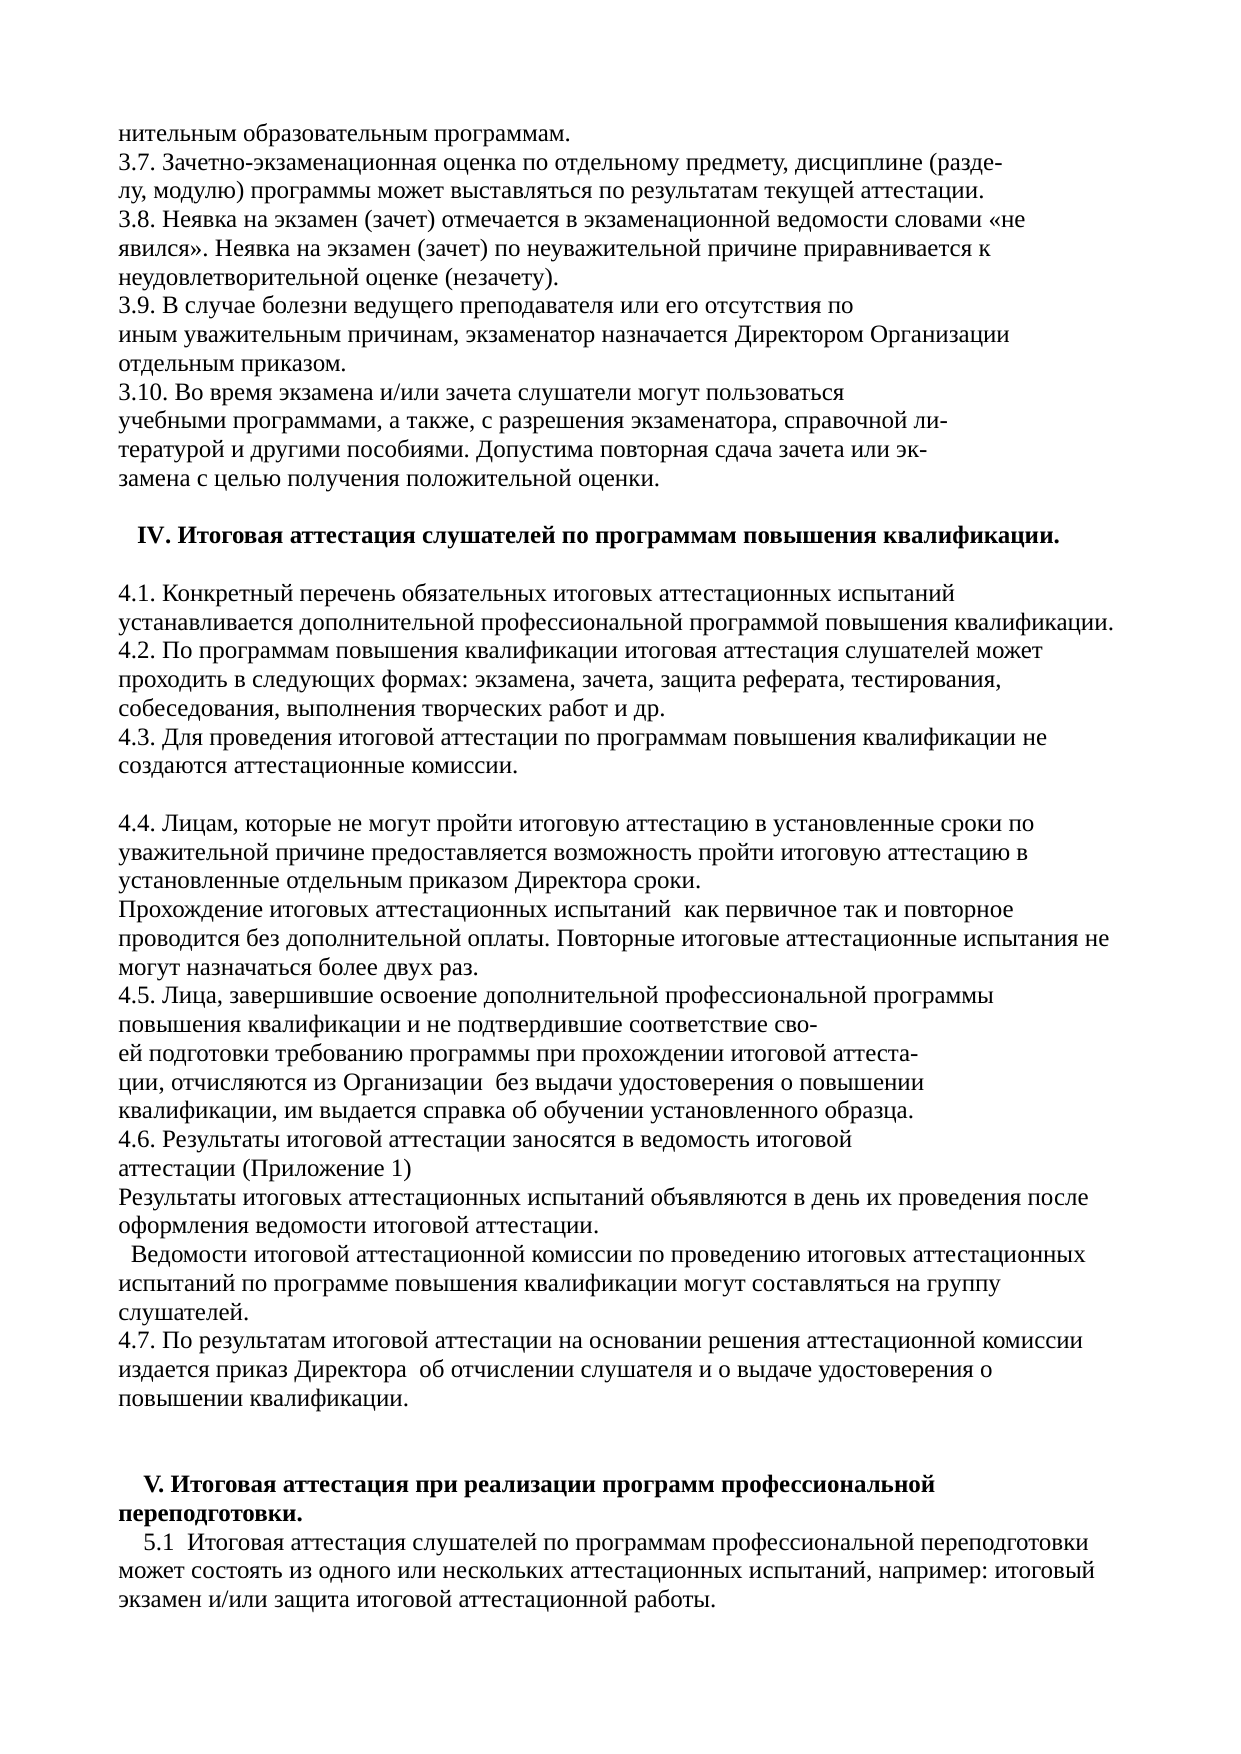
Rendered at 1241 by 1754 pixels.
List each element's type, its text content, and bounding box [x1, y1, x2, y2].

text IV. Итоговая аттестация слушателей по программам повышения квалификации. [118, 521, 1122, 549]
text нительным образовательным программам. 3.7. Зачетно-экзаменационная оценка по отдельному предмету, дисциплине (разде- лу, модулю) программы может выставляться по результатам текущей аттестации. 3.8. Неявка на экзамен (зачет) отмечается в экзаменационной ведомости словами «не явился». Неявка на экзамен (зачет) по неуважительной причине приравнивается к неудовлетворительной оценке (незачету). 3.9. В случае болезни ведущего преподавателя или его отсутствия по иным уважительным причинам, экзаменатор назначается Директором Организации отдельным приказом. 3.10. Во время экзамена и/или зачета слушатели могут пользоваться учебными программами, а также, с разрешения экзаменатора, справочной ли- тературой и другими пособиями. Допустима повторная сдача зачета или эк- замена с целью получения положительной оценки. [118, 118, 1122, 521]
text 5.1 Итоговая аттестация слушателей по программам профессиональной переподготовки может состоять из одного или нескольких аттестационных испытаний, например: итоговый экзамен и/или защита итоговой аттестационной работы. [118, 1527, 1122, 1613]
text Прохождение итоговых аттестационных испытаний как первичное так и повторное проводится без дополнительной оплаты. Повторные итоговые аттестационные испытания не могут назначаться более двух раз. 4.5. Лица, завершившие освоение дополнительной профессиональной программы повышения квалификации и не подтвердившие соответствие сво- ей подготовки требованию программы при прохождении итоговой аттеста- ции, отчисляются из Организации без выдачи удостоверения о повышении [118, 894, 1122, 1096]
text V. Итоговая аттестация при реализации программ профессиональной переподготовки. [118, 1469, 1122, 1527]
text квалификации, им выдается справка об обучении установленного образца. 4.6. Результаты итоговой аттестации заносятся в ведомость итоговой аттестации (Приложение 1) Результаты итоговых аттестационных испытаний объявляются в день их проведения после оформления ведомости итоговой аттестации. Ведомости итоговой аттестационной комиссии по проведению итоговых аттестационных испытаний по программе повышения квалификации могут составляться на группу слушателей. 4.7. По результатам итоговой аттестации на основании решения аттестационной комиссии издается приказ Директора об отчислении слушателя и о выдаче удостоверения о повышении квалификации. [118, 1096, 1122, 1412]
text 4.1. Конкретный перечень обязательных итоговых аттестационных испытаний устанавливается дополнительной профессиональной программой повышения квалификации. 4.2. По программам повышения квалификации итоговая аттестация слушателей может проходить в следующих формах: экзамена, зачета, защита реферата, тестирования, собеседования, выполнения творческих работ и др. 4.3. Для проведения итоговой аттестации по программам повышения квалификации не создаются аттестационные комиссии. 4.4. Лицам, которые не могут пройти итоговую аттестацию в установленные сроки по уважительной причине предоставляется возможность пройти итоговую аттестацию в установленные отдельным приказом Директора сроки. [118, 549, 1122, 894]
